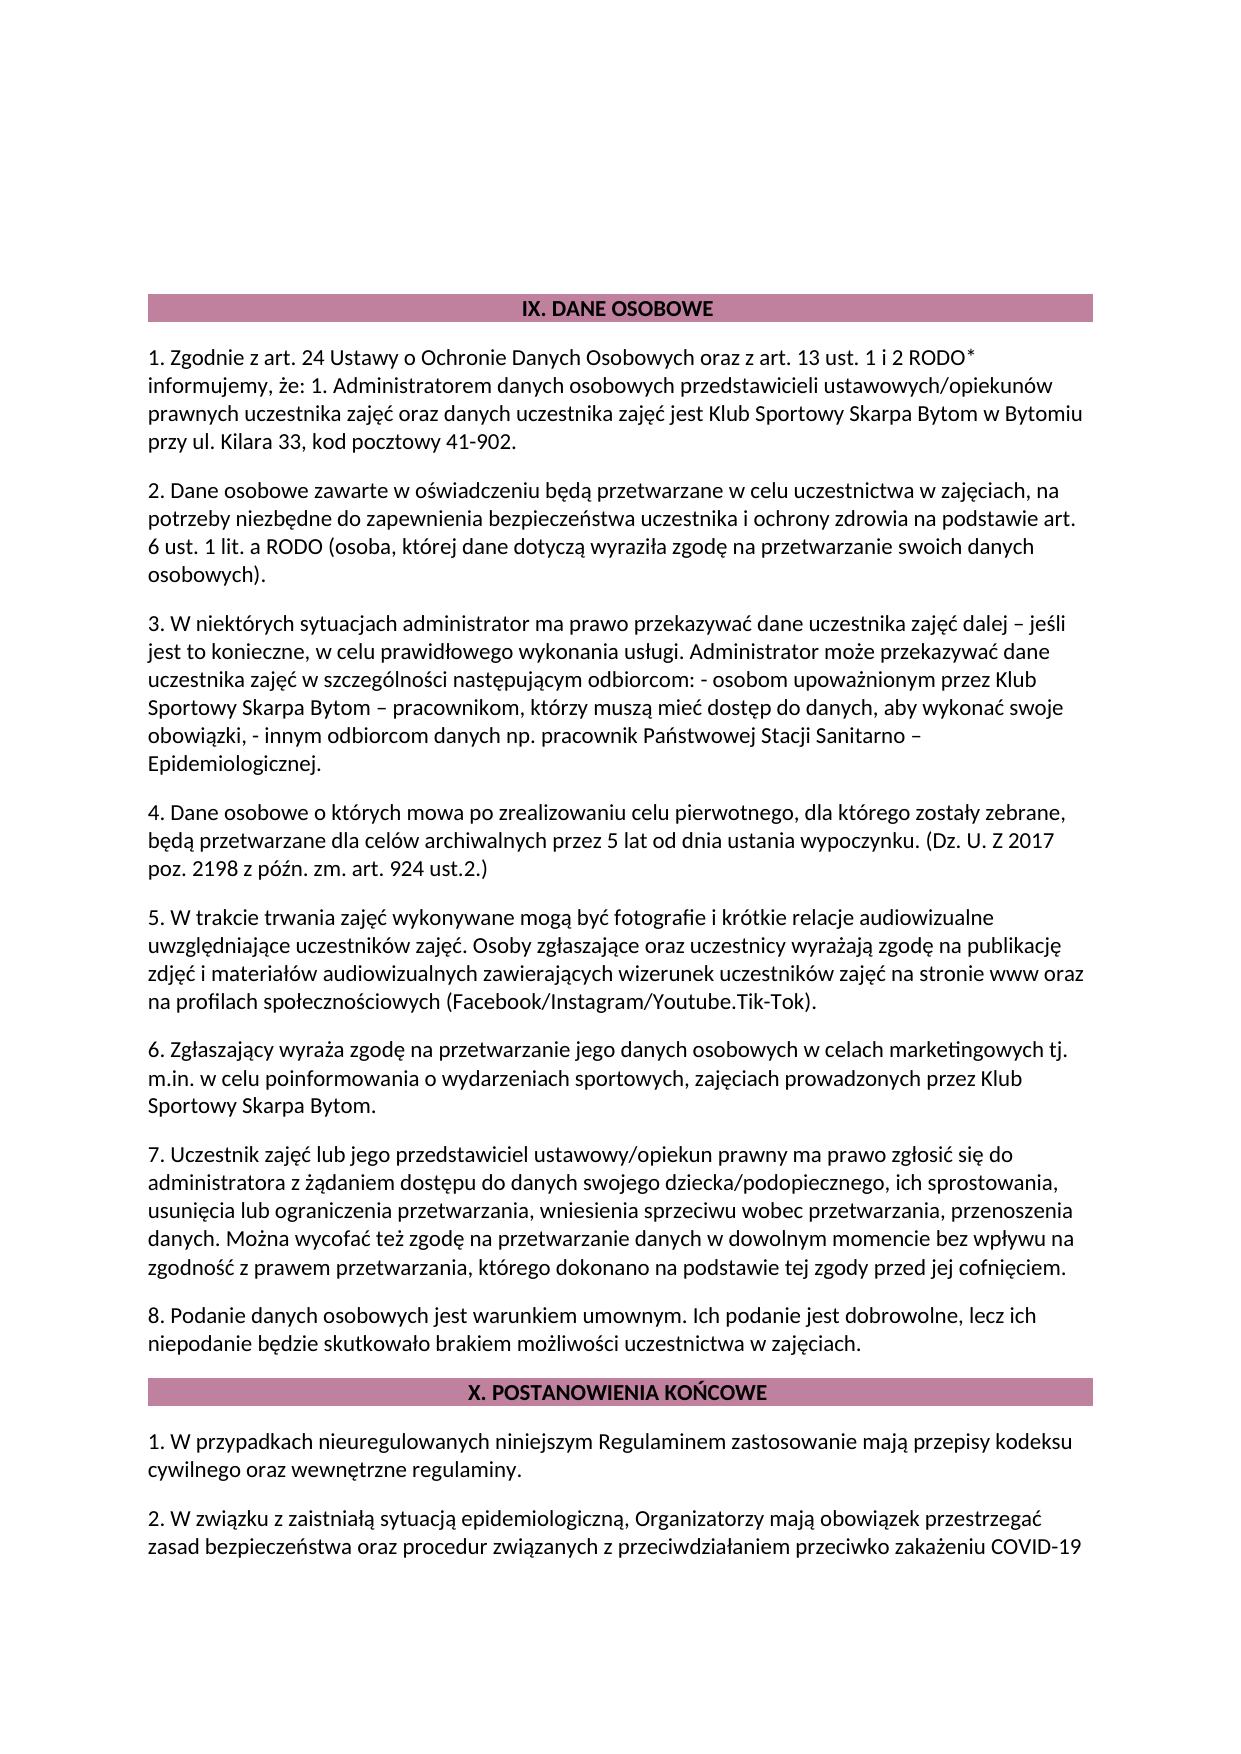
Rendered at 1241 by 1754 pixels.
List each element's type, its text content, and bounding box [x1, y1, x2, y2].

text 7. Uczestnik zajęć lub jego przedstawiciel ustawowy/opiekun prawny ma prawo zgłosić się do administratora z żądaniem dostępu do danych swojego dziecka/podopiecznego, ich sprostowania, usunięcia lub ograniczenia przetwarzania, wniesienia sprzeciwu wobec przetwarzania, przenoszenia danych. Można wycofać też zgodę na przetwarzanie danych w dowolnym momencie bez wpływu na zgodność z prawem przetwarzania, którego dokonano na podstawie tej zgody przed jej cofnięciem. [148, 1141, 1093, 1281]
text 8. Podanie danych osobowych jest warunkiem umownym. Ich podanie jest dobrowolne, lecz ich niepodanie będzie skutkowało brakiem możliwości uczestnictwa w zajęciach. [148, 1301, 1093, 1357]
text 1. Zgodnie z art. 24 Ustawy o Ochronie Danych Osobowych oraz z art. 13 ust. 1 i 2 RODO* informujemy, że: 1. Administratorem danych osobowych przedstawicieli ustawowych/opiekunów prawnych uczestnika zajęć oraz danych uczestnika zajęć jest Klub Sportowy Skarpa Bytom w Bytomiu przy ul. Kilara 33, kod pocztowy 41-902. [148, 343, 1093, 455]
text 4. Dane osobowe o których mowa po zrealizowaniu celu pierwotnego, dla którego zostały zebrane, będą przetwarzane dla celów archiwalnych przez 5 lat od dnia ustania wypoczynku. (Dz. U. Z 2017 poz. 2198 z późn. zm. art. 924 ust.2.) [148, 798, 1093, 882]
text 1. W przypadkach nieuregulowanych niniejszym Regulaminem zastosowanie mają przepisy kodeksu cywilnego oraz wewnętrzne regulaminy. [148, 1427, 1093, 1483]
text 3. W niektórych sytuacjach administrator ma prawo przekazywać dane uczestnika zajęć dalej – jeśli jest to konieczne, w celu prawidłowego wykonania usługi. Administrator może przekazywać dane uczestnika zajęć w szczególności następującym odbiorcom: - osobom upoważnionym przez Klub Sportowy Skarpa Bytom – pracownikom, którzy muszą mieć dostęp do danych, aby wykonać swoje obowiązki, - innym odbiorcom danych np. pracownik Państwowej Stacji Sanitarno – Epidemiologicznej. [148, 609, 1093, 777]
text 2. Dane osobowe zawarte w oświadczeniu będą przetwarzane w celu uczestnictwa w zajęciach, na potrzeby niezbędne do zapewnienia bezpieczeństwa uczestnika i ochrony zdrowia na podstawie art. 6 ust. 1 lit. a RODO (osoba, której dane dotyczą wyraziła zgodę na przetwarzanie swoich danych osobowych). [148, 476, 1093, 588]
text IX. DANE OSOBOWE [148, 294, 1093, 322]
text 6. Zgłaszający wyraża zgodę na przetwarzanie jego danych osobowych w celach marketingowych tj. m.in. w celu poinformowania o wydarzeniach sportowych, zajęciach prowadzonych przez Klub Sportowy Skarpa Bytom. [148, 1036, 1093, 1120]
text 2. W związku z zaistniałą sytuacją epidemiologiczną, Organizatorzy mają obowiązek przestrzegać zasad bezpieczeństwa oraz procedur związanych z przeciwdziałaniem przeciwko zakażeniu COVID-19 [148, 1504, 1093, 1560]
text X. POSTANOWIENIA KOŃCOWE [148, 1378, 1093, 1406]
text 5. W trakcie trwania zajęć wykonywane mogą być fotografie i krótkie relacje audiowizualne uwzględniające uczestników zajęć. Osoby zgłaszające oraz uczestnicy wyrażają zgodę na publikację zdjęć i materiałów audiowizualnych zawierających wizerunek uczestników zajęć na stronie www oraz na profilach społecznościowych (Facebook/Instagram/Youtube.Tik-Tok). [148, 903, 1093, 1015]
